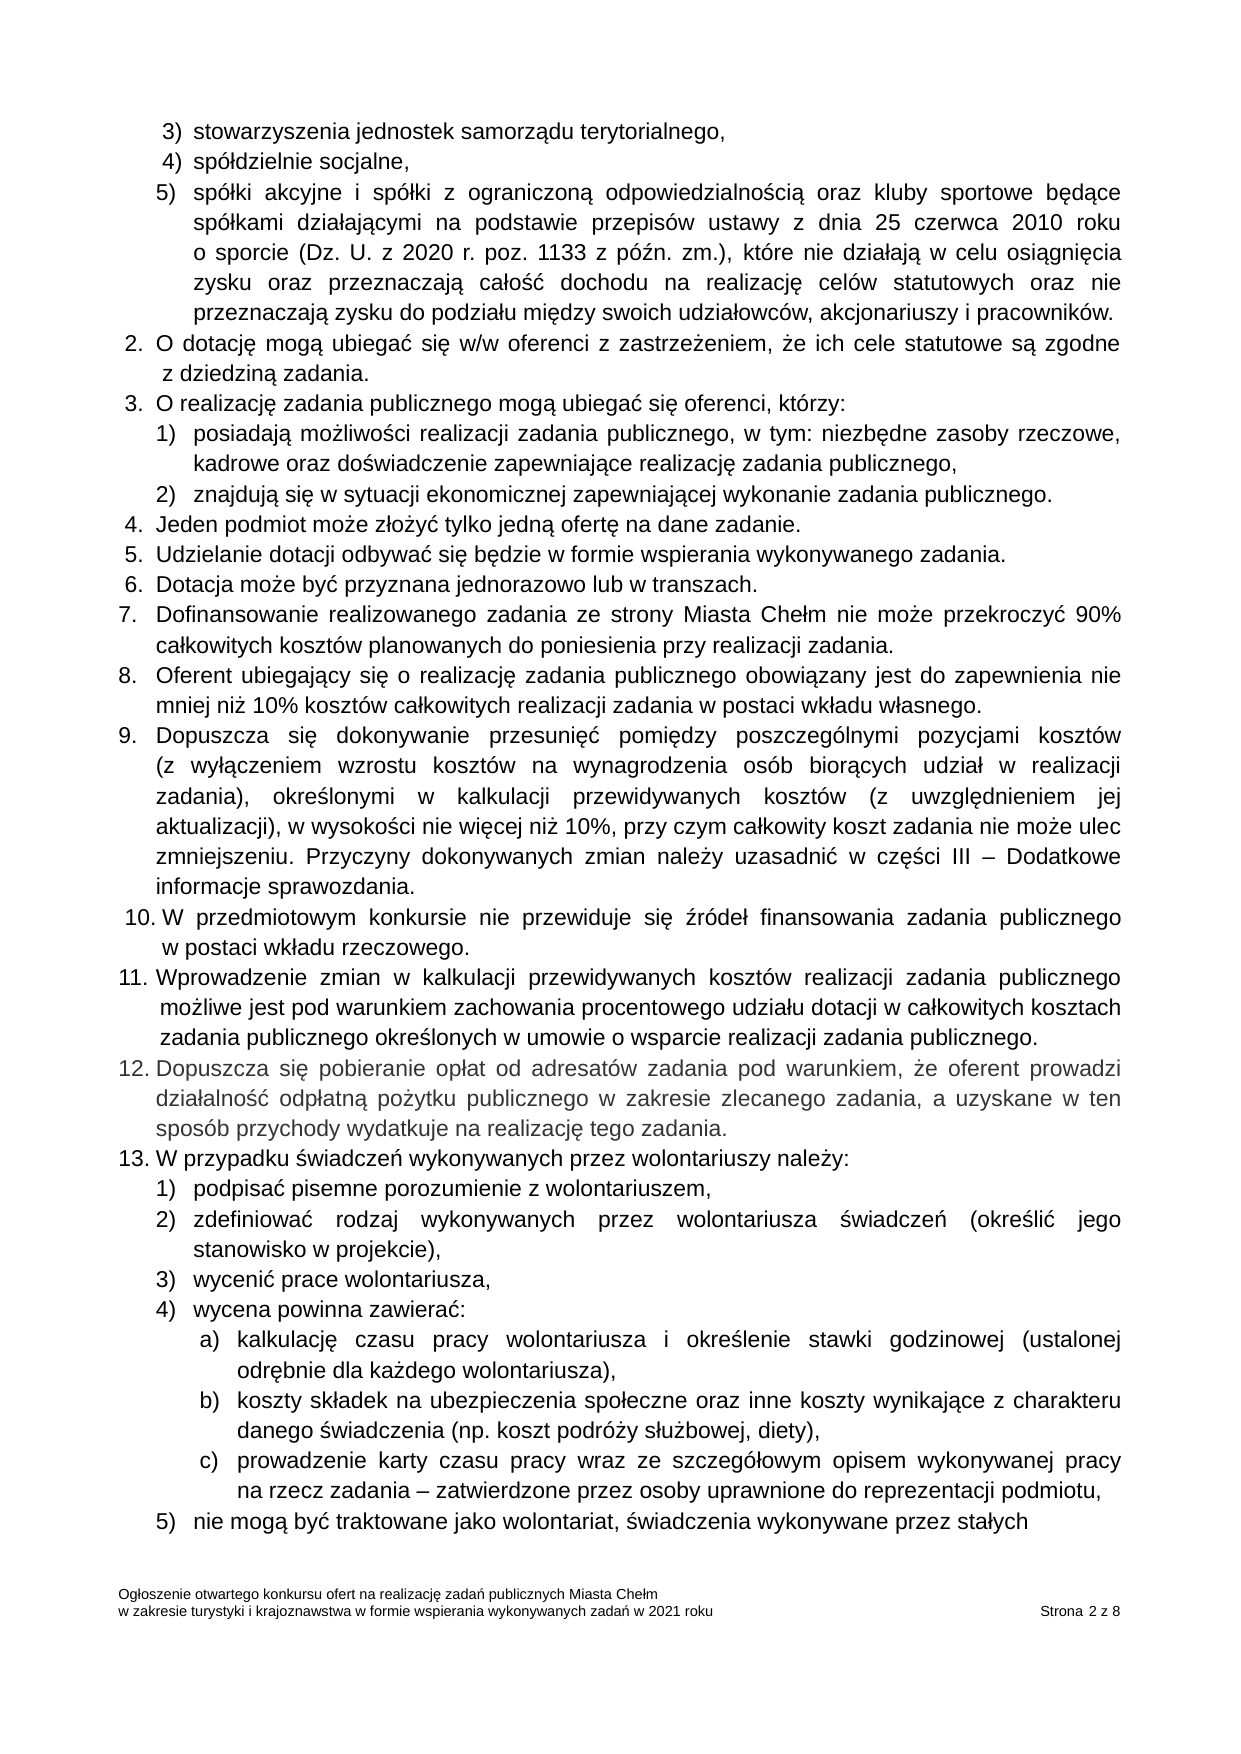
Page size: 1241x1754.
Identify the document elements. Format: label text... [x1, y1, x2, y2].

list podpisać pisemne porozumienie z wolontariuszem, [156, 1175, 1122, 1202]
list prowadzenie karty czasu pracy wraz ze szczegółowym opisem wykonywanej pracy na rzecz zadania – zatwierdzone przez osoby uprawnione do reprezentacji podmiotu, [199, 1447, 1122, 1504]
list posiadają możliwości realizacji zadania publicznego, w tym: niezbędne zasoby rzeczowe, kadrowe oraz doświadczenie zapewniające realizację zadania publicznego, [156, 420, 1122, 477]
list stowarzyszenia jednostek samorządu terytorialnego, [162, 118, 1122, 144]
list Dofinansowanie realizowanego zadania ze strony Miasta Chełm nie może przekroczyć 90% całkowitych kosztów planowanych do poniesienia przy realizacji zadania. [118, 601, 1122, 658]
list znajdują się w sytuacji ekonomicznej zapewniającej wykonanie zadania publicznego. [156, 481, 1122, 507]
list kalkulację czasu pracy wolontariusza i określenie stawki godzinowej (ustalonej odrębnie dla każdego wolontariusza), [199, 1326, 1122, 1383]
list koszty składek na ubezpieczenia społeczne oraz inne koszty wynikające z charakteru danego świadczenia (np. koszt podróży służbowej, diety), [199, 1387, 1122, 1443]
list nie mogą być traktowane jako wolontariat, świadczenia wykonywane przez stałych [156, 1508, 1122, 1534]
list Udzielanie dotacji odbywać się będzie w formie wspierania wykonywanego zadania. [124, 541, 1122, 567]
list Dopuszcza się dokonywanie przesunięć pomiędzy poszczególnymi pozycjami kosztów (z wyłączeniem wzrostu kosztów na wynagrodzenia osób biorących udział w realizacji zadania), określonymi w kalkulacji przewidywanych kosztów (z uwzględnieniem jej aktualizacji), w wysokości nie więcej niż 10%, przy czym całkowity koszt zadania nie może ulec zmniejszeniu. Przyczyny dokonywanych zmian należy uzasadnić w części III – Dodatkowe informacje sprawozdania. [118, 722, 1122, 900]
list zdefiniować rodzaj wykonywanych przez wolontariusza świadczeń (określić jego stanowisko w projekcie), [156, 1206, 1122, 1262]
list spółdzielnie socjalne, [162, 148, 1122, 175]
list Wprowadzenie zmian w kalkulacji przewidywanych kosztów realizacji zadania publicznego możliwe jest pod warunkiem zachowania procentowego udziału dotacji w całkowitych kosztach zadania publicznego określonych w umowie o wsparcie realizacji zadania publicznego. [118, 964, 1122, 1051]
list O dotację mogą ubiegać się w/w oferenci z zastrzeżeniem, że ich cele statutowe są zgodne z dziedziną zadania. [124, 329, 1122, 386]
list Jeden podmiot może złożyć tylko jedną ofertę na dane zadanie. [124, 511, 1122, 537]
list Dotacja może być przyznana jednorazowo lub w transzach. [124, 571, 1122, 598]
list W przypadku świadczeń wykonywanych przez wolontariuszy należy: [118, 1145, 1122, 1172]
list W przedmiotowym konkursie nie przewiduje się źródeł finansowania zadania publicznego w postaci wkładu rzeczowego. [124, 903, 1122, 960]
list Oferent ubiegający się o realizację zadania publicznego obowiązany jest do zapewnienia nie mniej niż 10% kosztów całkowitych realizacji zadania w postaci wkładu własnego. [118, 662, 1122, 718]
list wycenić prace wolontariusza, [156, 1266, 1122, 1292]
list spółki akcyjne i spółki z ograniczoną odpowiedzialnością oraz kluby sportowe będące spółkami działającymi na podstawie przepisów ustawy z dnia 25 czerwca 2010 roku o sporcie (Dz. U. z 2020 r. poz. 1133 z późn. zm.), które nie działają w celu osiągnięcia zysku oraz przeznaczają całość dochodu na realizację celów statutowych oraz nie przeznaczają zysku do podziału między swoich udziałowców, akcjonariuszy i pracowników. [156, 178, 1122, 326]
list Dopuszcza się pobieranie opłat od adresatów zadania pod warunkiem, że oferent prowadzi działalność odpłatną pożytku publicznego w zakresie zlecanego zadania, a uzyskane w ten sposób przychody wydatkuje na realizację tego zadania. [118, 1054, 1122, 1141]
list wycena powinna zawierać: [156, 1296, 1122, 1323]
list O realizację zadania publicznego mogą ubiegać się oferenci, którzy: [124, 390, 1122, 416]
